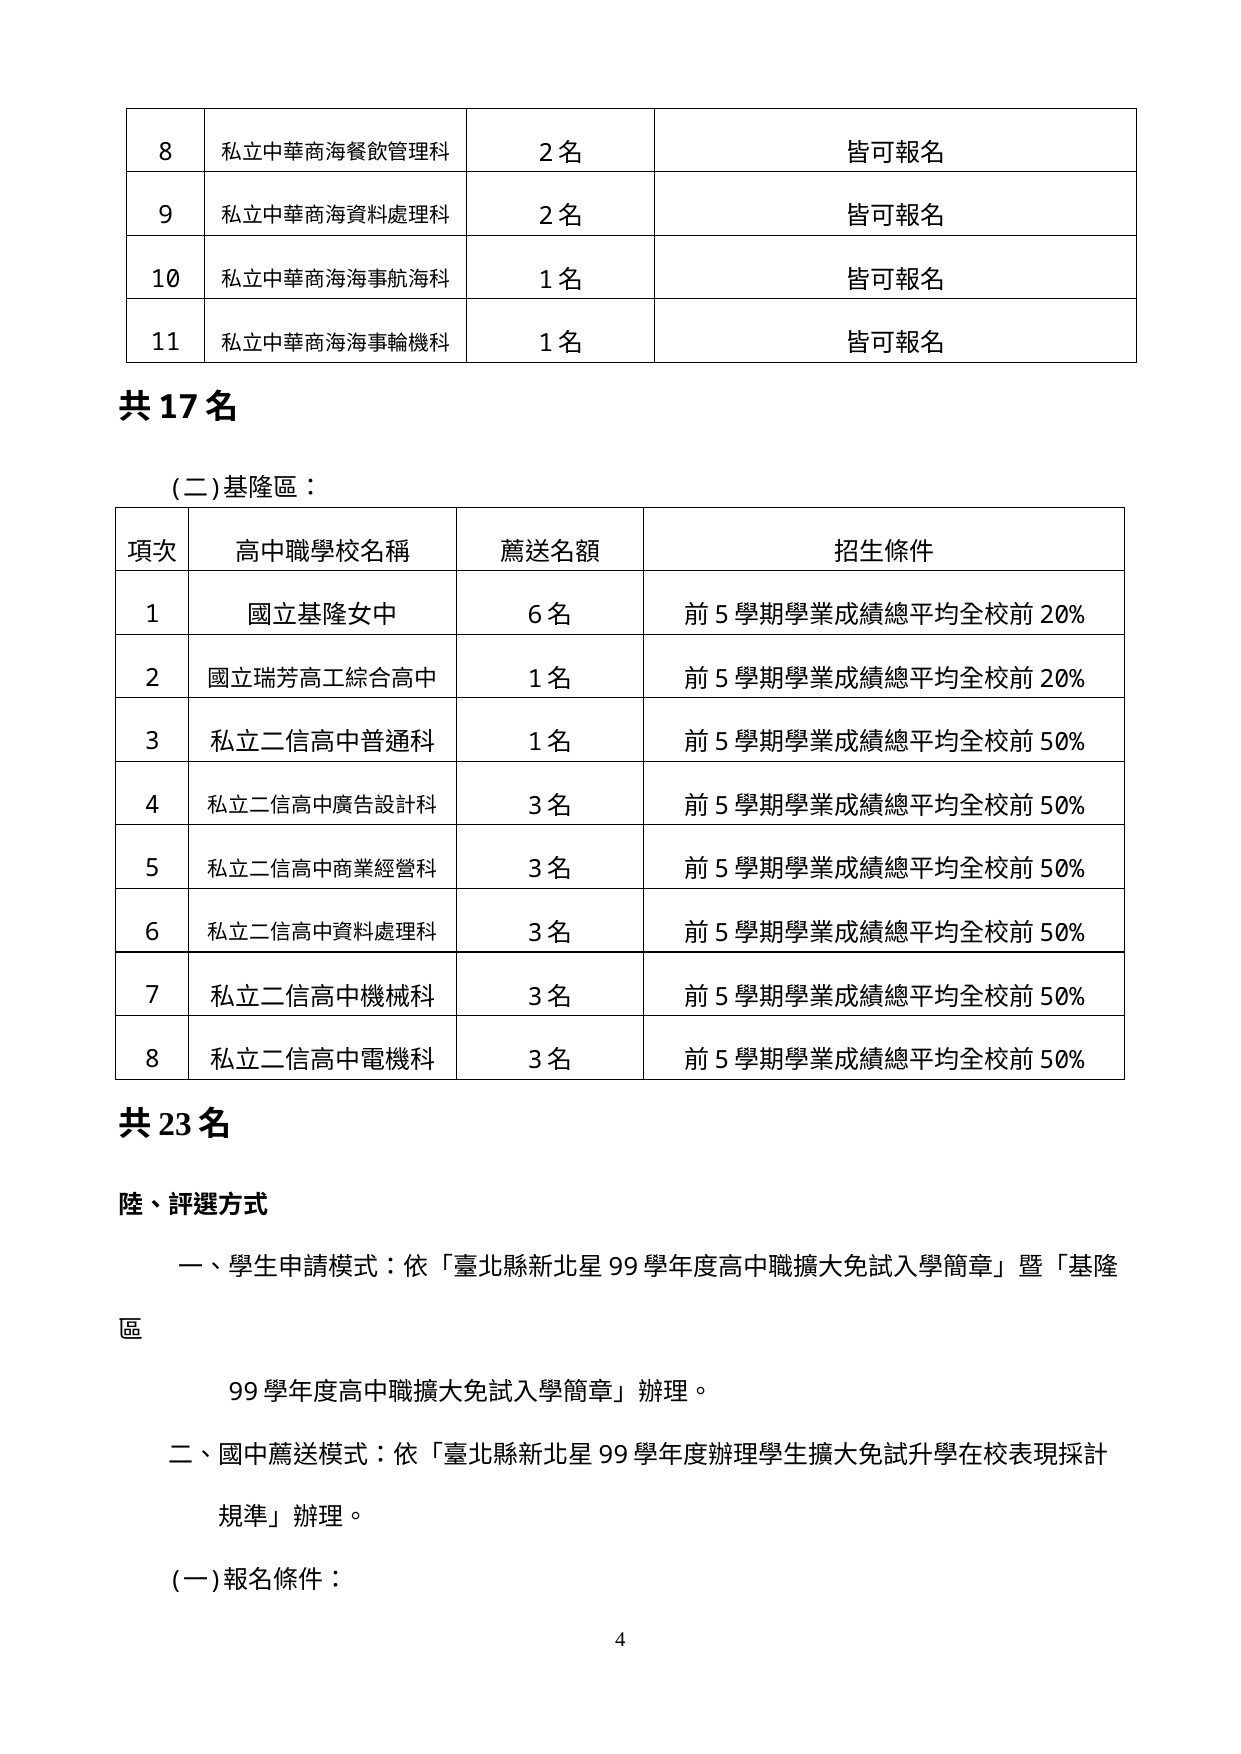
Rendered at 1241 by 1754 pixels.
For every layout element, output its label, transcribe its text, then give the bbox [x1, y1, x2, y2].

table_header 高中職學校名稱 [189, 508, 456, 570]
table_cell 1名 [467, 236, 654, 298]
table_cell 私立二信高中資料處理科 [189, 889, 456, 951]
text 一、學生申請模式：依「臺北縣新北星99學年度高中職擴大免試入學簡章」暨「基隆區 [118, 1223, 1122, 1348]
table_cell 3名 [457, 889, 643, 951]
table_cell 私立中華商海海事航海科 [205, 236, 466, 298]
text 共23名 [118, 1080, 1122, 1142]
table_cell 1名 [457, 698, 643, 761]
table_cell 前5學期學業成績總平均全校前50% [644, 825, 1124, 888]
table_cell 3名 [457, 1016, 643, 1078]
text (一)報名條件： [118, 1536, 1122, 1598]
table_cell 前5學期學業成績總平均全校前50% [644, 762, 1124, 824]
table_cell 2 [116, 635, 188, 697]
table_cell 皆可報名 [655, 236, 1136, 298]
text 99學年度高中職擴大免試入學簡章」辦理。 [118, 1348, 1122, 1411]
text 陸、評選方式 [118, 1161, 1122, 1223]
table_cell 國立基隆女中 [189, 571, 456, 634]
table_cell 8 [116, 1016, 188, 1078]
table_cell 3名 [457, 825, 643, 888]
text 二、國中薦送模式：依「臺北縣新北星99學年度辦理學生擴大免試升學在校表現採計規準」辦理。 [168, 1411, 1122, 1536]
text (二)基隆區： [118, 444, 1122, 507]
table_cell 前5學期學業成績總平均全校前20% [644, 571, 1124, 634]
table_cell 3名 [457, 953, 643, 1015]
table_cell 9 [127, 172, 204, 235]
table_cell 私立中華商海海事輪機科 [205, 299, 466, 362]
table_cell 前5學期學業成績總平均全校前20% [644, 635, 1124, 697]
table_cell 私立二信高中機械科 [189, 953, 456, 1015]
table_cell 6名 [457, 571, 643, 634]
table_cell 私立二信高中電機科 [189, 1016, 456, 1078]
table_cell 前5學期學業成績總平均全校前50% [644, 889, 1124, 951]
table_cell 7 [116, 953, 188, 1015]
table_cell 4 [116, 762, 188, 824]
table_cell 私立二信高中商業經營科 [189, 825, 456, 888]
table_cell 前5學期學業成績總平均全校前50% [644, 953, 1124, 1015]
table_cell 6 [116, 889, 188, 951]
table_cell 3名 [457, 762, 643, 824]
table_header 薦送名額 [457, 508, 643, 570]
table_cell 前5學期學業成績總平均全校前50% [644, 1016, 1124, 1078]
table_cell 2名 [467, 172, 654, 235]
table_cell 8 [127, 109, 204, 171]
text 共17名 [118, 363, 1122, 425]
table_cell 3 [116, 698, 188, 761]
table_cell 1名 [467, 299, 654, 362]
table_cell 前5學期學業成績總平均全校前50% [644, 698, 1124, 761]
table_cell 2名 [467, 109, 654, 171]
table_cell 私立中華商海餐飲管理科 [205, 109, 466, 171]
table_cell 1 [116, 571, 188, 634]
table_cell 10 [127, 236, 204, 298]
table_cell 皆可報名 [655, 172, 1136, 235]
table_cell 11 [127, 299, 204, 362]
table_cell 私立二信高中廣告設計科 [189, 762, 456, 824]
table_cell 國立瑞芳高工綜合高中 [189, 635, 456, 697]
table_cell 1名 [457, 635, 643, 697]
table_cell 皆可報名 [655, 299, 1136, 362]
table_cell 私立中華商海資料處理科 [205, 172, 466, 235]
table_cell 5 [116, 825, 188, 888]
table_cell 私立二信高中普通科 [189, 698, 456, 761]
table_header 招生條件 [644, 508, 1124, 570]
table_cell 皆可報名 [655, 109, 1136, 171]
table_header 項次 [116, 508, 188, 570]
